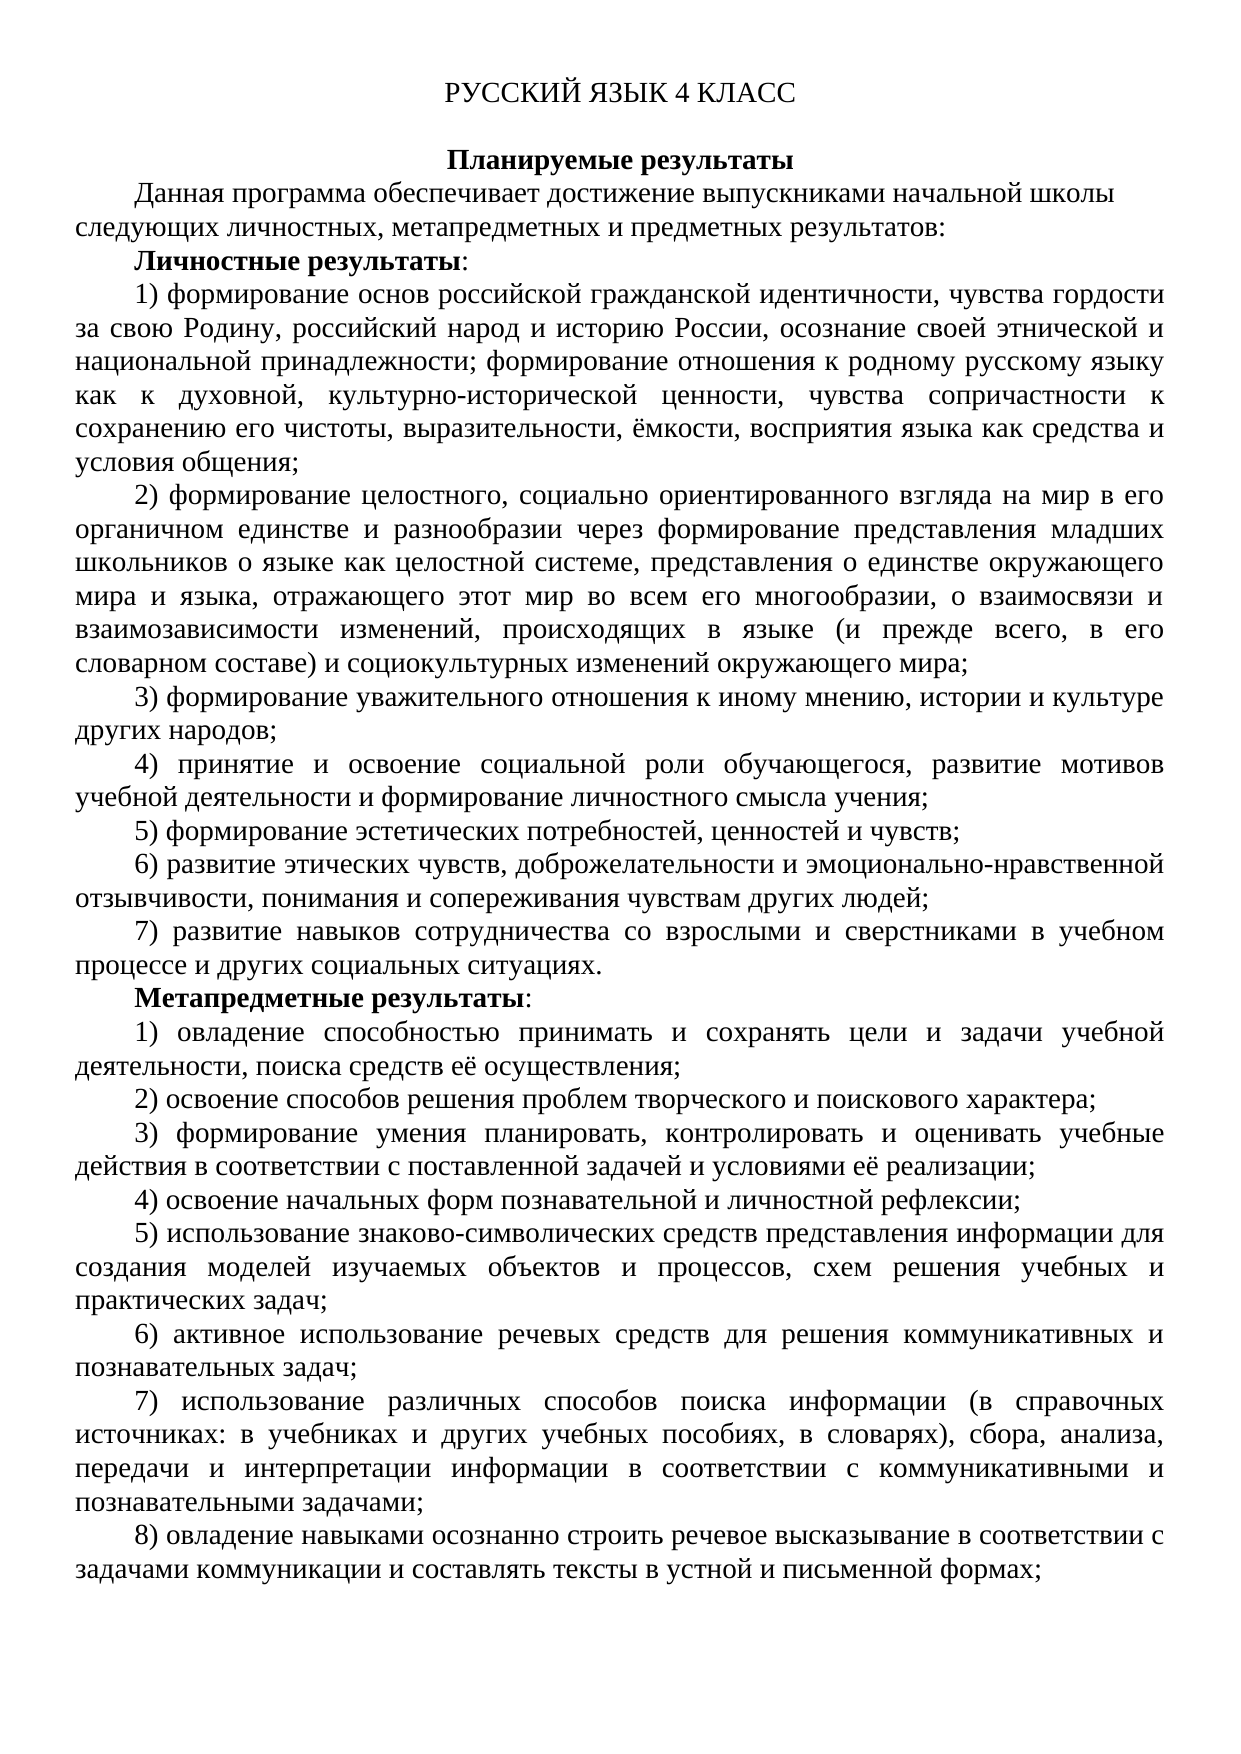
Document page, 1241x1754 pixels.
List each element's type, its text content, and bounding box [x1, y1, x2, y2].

text 5) использование знаково-символических средств представления информации для создания моделей изучаемых объектов и процессов, схем решения учебных и практических задач; [75, 1215, 1165, 1316]
text 5) формирование эстетических потребностей, ценностей и чувств; [75, 813, 1165, 846]
text Данная программа обеспечивает достижение выпускниками начальной школы следующих личностных, метапредметных и предметных результатов: [75, 176, 1165, 243]
text 1) овладение способностью принимать и сохранять цели и задачи учебной деятельности, поиска средств её осуществления; [75, 1014, 1165, 1081]
text 4) принятие и освоение социальной роли обучающегося, развитие мотивов учебной деятельности и формирование личностного смысла учения; [75, 746, 1165, 813]
text 3) формирование уважительного отношения к иному мнению, истории и культуре других народов; [75, 679, 1165, 746]
text Метапредметные результаты: [75, 981, 1165, 1014]
text 6) развитие этических чувств, доброжелательности и эмоционально-нравственной отзывчивости, понимания и сопереживания чувствам других людей; [75, 846, 1165, 913]
text 2) формирование целостного, социально ориентированного взгляда на мир в его органичном единстве и разнообразии через формирование представления младших школьников о языке как целостной системе, представления о единстве окружающего мира и языка, отражающего этот мир во всем его многообразии, о взаимосвязи и взаимозависимости изменений, происходящих в языке (и прежде всего, в его словарном составе) и социокультурных изменений окружающего мира; [75, 477, 1165, 679]
text Планируемые результаты [75, 142, 1165, 176]
text 8) овладение навыками осознанно строить речевое высказывание в соответствии с задачами коммуникации и составлять тексты в устной и письменной формах; [75, 1517, 1165, 1584]
text 7) развитие навыков сотрудничества со взрослыми и сверстниками в учебном процессе и других социальных ситуациях. [75, 913, 1165, 981]
text РУССКИЙ ЯЗЫК 4 КЛАСС [75, 75, 1165, 108]
text 1) формирование основ российской гражданской идентичности, чувства гордости за свою Родину, российский народ и историю России, осознание своей этнической и национальной принадлежности; формирование отношения к родному русскому языку как к духовной, культурно-исторической ценности, чувства сопричастности к сохранению его чистоты, выразительности, ёмкости, восприятия языка как средства и условия общения; [75, 276, 1165, 477]
text 6) активное использование речевых средств для решения коммуникативных и познавательных задач; [75, 1316, 1165, 1383]
text 3) формирование умения планировать, контролировать и оценивать учебные действия в соответствии с поставленной задачей и условиями её реализации; [75, 1115, 1165, 1182]
text 2) освоение способов решения проблем творческого и поискового характера; [75, 1081, 1165, 1115]
text Личностные результаты: [75, 243, 1165, 276]
text 4) освоение начальных форм познавательной и личностной рефлексии; [75, 1182, 1165, 1215]
text 7) использование различных способов поиска информации (в справочных источниках: в учебниках и других учебных пособиях, в словарях), сбора, анализа, передачи и интерпретации информации в соответствии с коммуникативными и познавательными задачами; [75, 1383, 1165, 1517]
